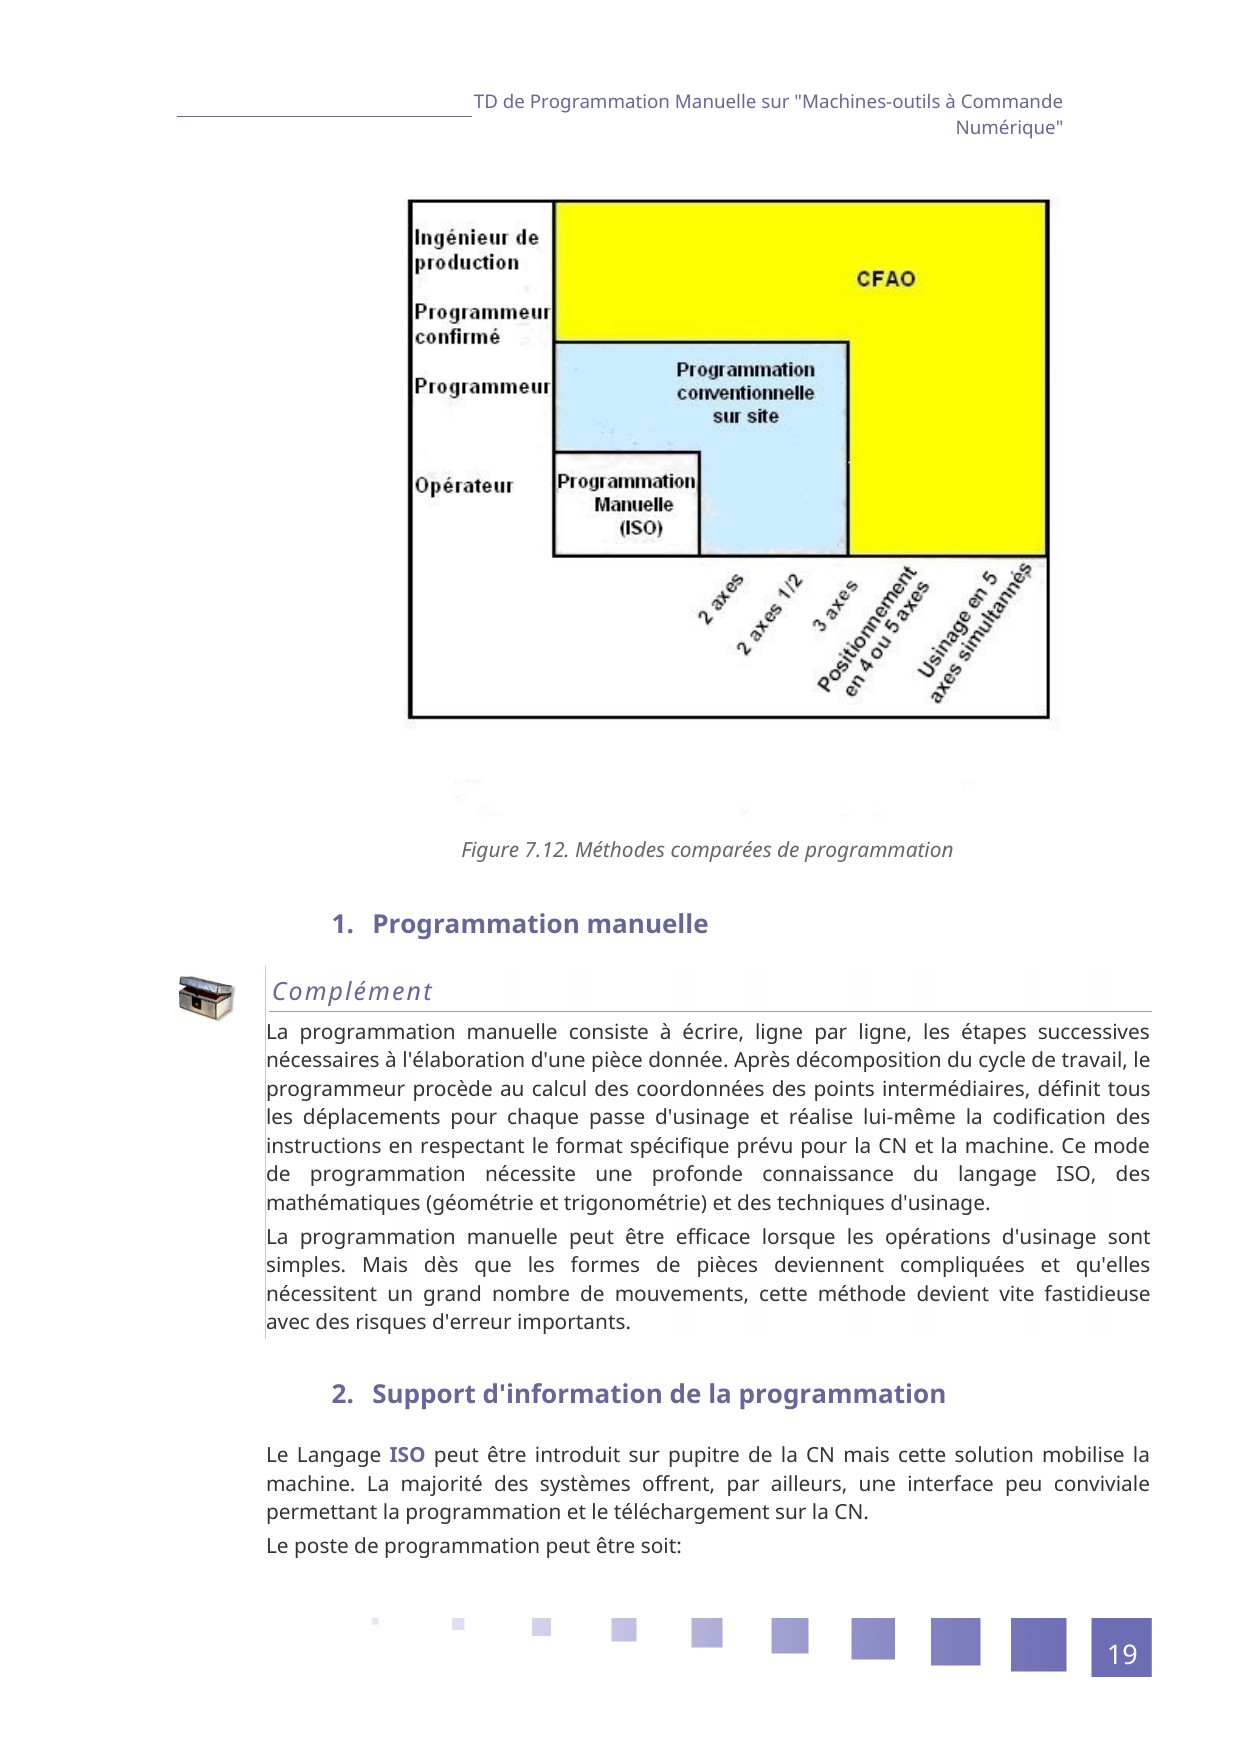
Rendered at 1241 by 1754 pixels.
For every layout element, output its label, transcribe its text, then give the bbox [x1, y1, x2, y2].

picture [292, 172, 1126, 820]
text La programmation manuelle consiste à écrire, ligne par ligne, les étapes successives nécessaires à l'élaboration d'une pièce donnée. Après décomposition du cycle de travail, le programmeur procède au calcul des coordonnées des points intermédiaires, définit tous les déplacements pour chaque passe d'usinage et réalise lui-même la codification des instructions en respectant le format spécifique prévu pour la CN et la machine. Ce mode de programmation nécessite une profonde connaissance du langage ISO, des mathématiques (géométrie et trigonométrie) et des techniques d'usinage. [266, 1017, 1152, 1216]
title Programmation manuelle [325, 906, 1152, 941]
picture [177, 966, 1152, 1339]
title Figure 7.12. Méthodes comparées de programmation [266, 835, 1152, 863]
title Support d'information de la programmation [325, 1376, 1152, 1411]
picture [177, 1618, 1152, 1677]
text La programmation manuelle peut être efficace lorsque les opérations d'usinage sont simples. Mais dès que les formes de pièces deviennent compliquées et qu'elles nécessitent un grand nombre de mouvements, cette méthode devient vite fastidieuse avec des risques d'erreur importants. [266, 1222, 1152, 1336]
text Le Langage ISO peut être introduit sur pupitre de la CN mais cette solution mobilise la machine. La majorité des systèmes offrent, par ailleurs, une interface peu conviviale permettant la programmation et le téléchargement sur la CN. [266, 1440, 1152, 1526]
title Complément [269, 971, 1152, 1011]
text Le poste de programmation peut être soit: [266, 1532, 1152, 1560]
